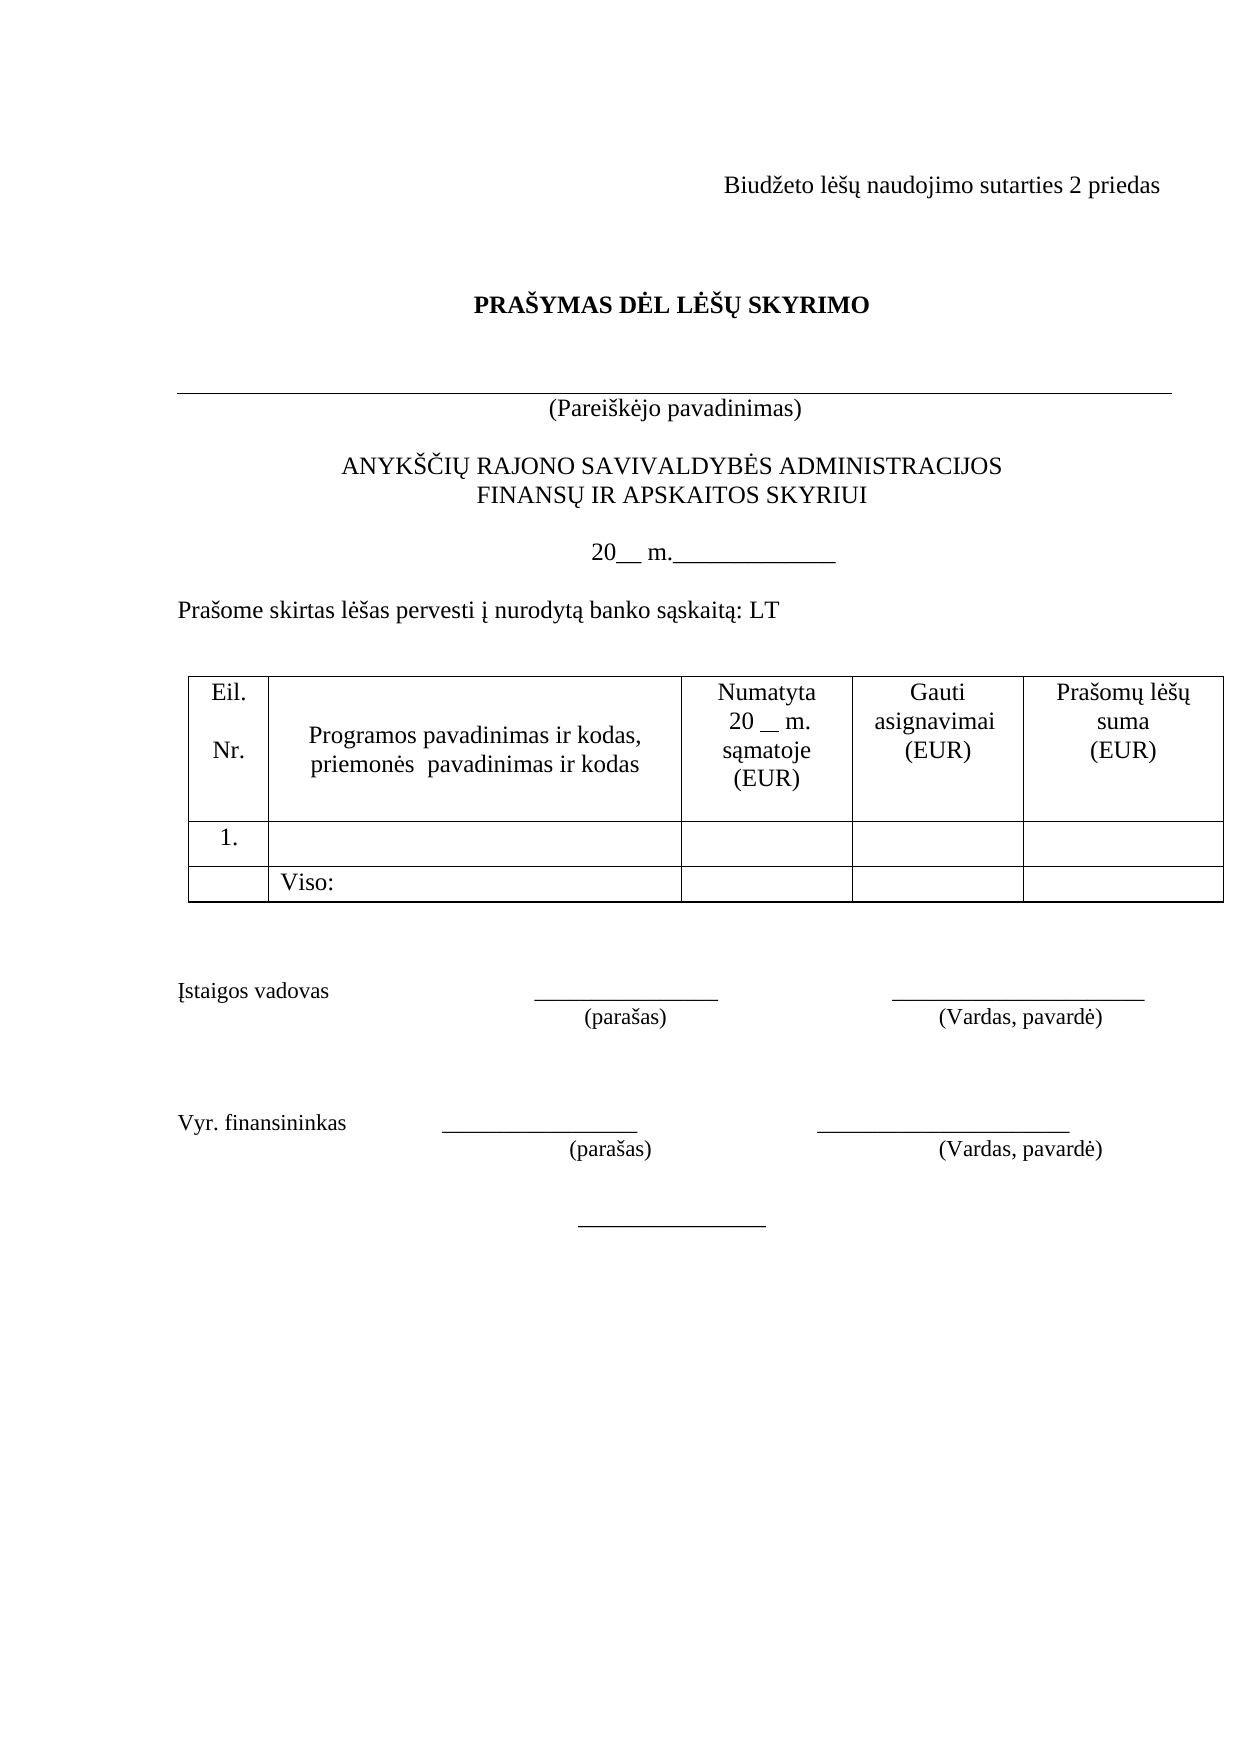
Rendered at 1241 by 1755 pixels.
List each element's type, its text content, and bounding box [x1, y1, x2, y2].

table_header Gauti asignavimai (EUR) [853, 677, 1023, 821]
table_cell [269, 822, 681, 866]
text ANYKŠČIŲ RAJONO SAVIVALDYBĖS ADMINISTRACIJOS [177, 451, 1167, 480]
text PRAŠYMAS DĖL LĖŠŲ SKYRIMO [177, 290, 1167, 319]
text Biudžeto lėšų naudojimo sutarties 2 priedas [177, 170, 1167, 199]
text Įstaigos vadovas ________________ ______________________ [177, 977, 1167, 1003]
text (Pareiškėjo pavadinimas) [177, 394, 1167, 422]
table_header [177, 333, 1172, 392]
table_header Eil. Nr. [189, 677, 268, 821]
table_cell Viso: [269, 867, 681, 901]
table_cell [189, 867, 268, 901]
table_header Numatyta 20 m. sąmatoje (EUR) [682, 677, 852, 821]
text _______________ [177, 1201, 1167, 1229]
table_cell [1024, 867, 1223, 901]
text Vyr. finansininkas _________________ ______________________ [177, 1109, 1167, 1135]
table_cell [853, 822, 1023, 866]
table_header Prašomų lėšų suma (EUR) [1024, 677, 1223, 821]
text 20__ m._____________ [477, 537, 1167, 566]
text (parašas) (Vardas, pavardė) [177, 1135, 1167, 1161]
table_cell 1. [189, 822, 268, 866]
text (parašas) (Vardas, pavardė) [177, 1003, 1167, 1029]
table_cell [682, 822, 852, 866]
text Prašome skirtas lėšas pervesti į nurodytą banko sąskaitą: LT [177, 595, 1167, 623]
table_cell [682, 867, 852, 901]
table_header Programos pavadinimas ir kodas, priemonės pavadinimas ir kodas [269, 677, 681, 821]
table_cell [1024, 822, 1223, 866]
text FINANSŲ IR APSKAITOS SKYRIUI [177, 480, 1167, 508]
table_cell [853, 867, 1023, 901]
